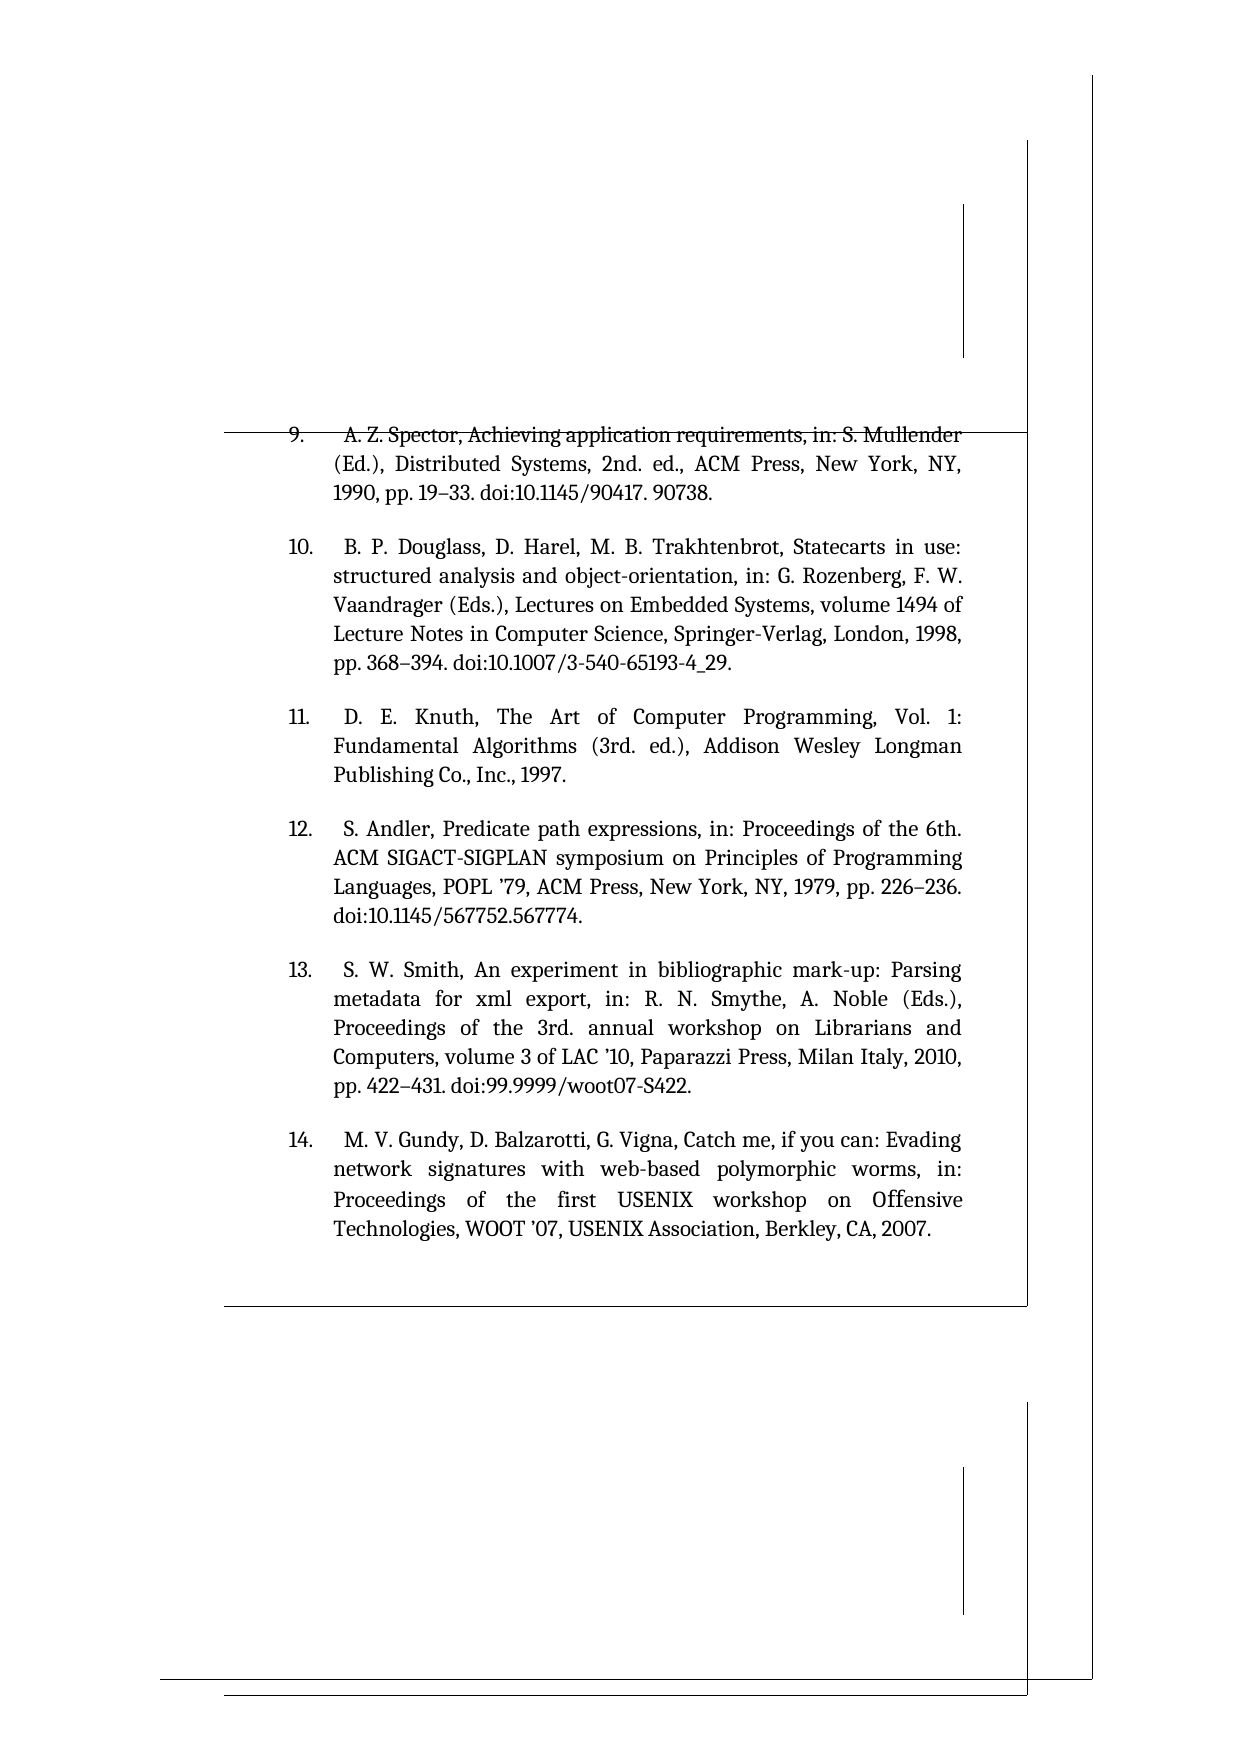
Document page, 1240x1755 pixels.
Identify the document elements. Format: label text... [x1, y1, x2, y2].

list S. Andler, Predicate path expressions, in: Proceedings of the 6th. ACM SIGACT-SIGPLAN symposium on Principles of Programming Languages, POPL ’79, ACM Press, New York, NY, 1979, pp. 226–236. doi:10.1145/567752.567774. [224, 751, 1027, 892]
list B. P. Douglass, D. Harel, M. B. Trakhtenbrot, Statecarts in use: structured analysis and object-orientation, in: G. Rozenberg, F. W. Vaandrager (Eds.), Lectures on Embedded Systems, volume 1494 of Lecture Notes in Computer Science, Springer-Verlag, London, 1998, pp. 368–394. doi:10.1007/3-540-65193-4_29. [224, 469, 1027, 639]
list M. V. Gundy, D. Balzarotti, G. Vigna, Catch me, if you can: Evading network signatures with web-based polymorphic worms, in: Proceedings of the first USENIX workshop on Offensive Technologies, WOOT ’07, USENIX Association, Berkley, CA, 2007. [224, 1062, 1027, 1306]
list S. W. Smith, An experiment in bibliographic mark-up: Parsing metadata for xml export, in: R. N. Smythe, A. Noble (Eds.), Proceedings of the 3rd. annual workshop on Librarians and Computers, volume 3 of LAC ’10, Paparazzi Press, Milan Italy, 2010, pp. 422–431. doi:99.9999/woot07-S422. [224, 892, 1027, 1062]
list A. Z. Spector, Achieving application requirements, in: S. Mullender (Ed.), Distributed Systems, 2nd. ed., ACM Press, New York, NY, 1990, pp. 19–33. doi:10.1145/90417. 90738. [224, 358, 1027, 469]
list D. E. Knuth, The Art of Computer Programming, Vol. 1: Fundamental Algorithms (3rd. ed.), Addison Wesley Longman Publishing Co., Inc., 1997. [224, 639, 1027, 751]
